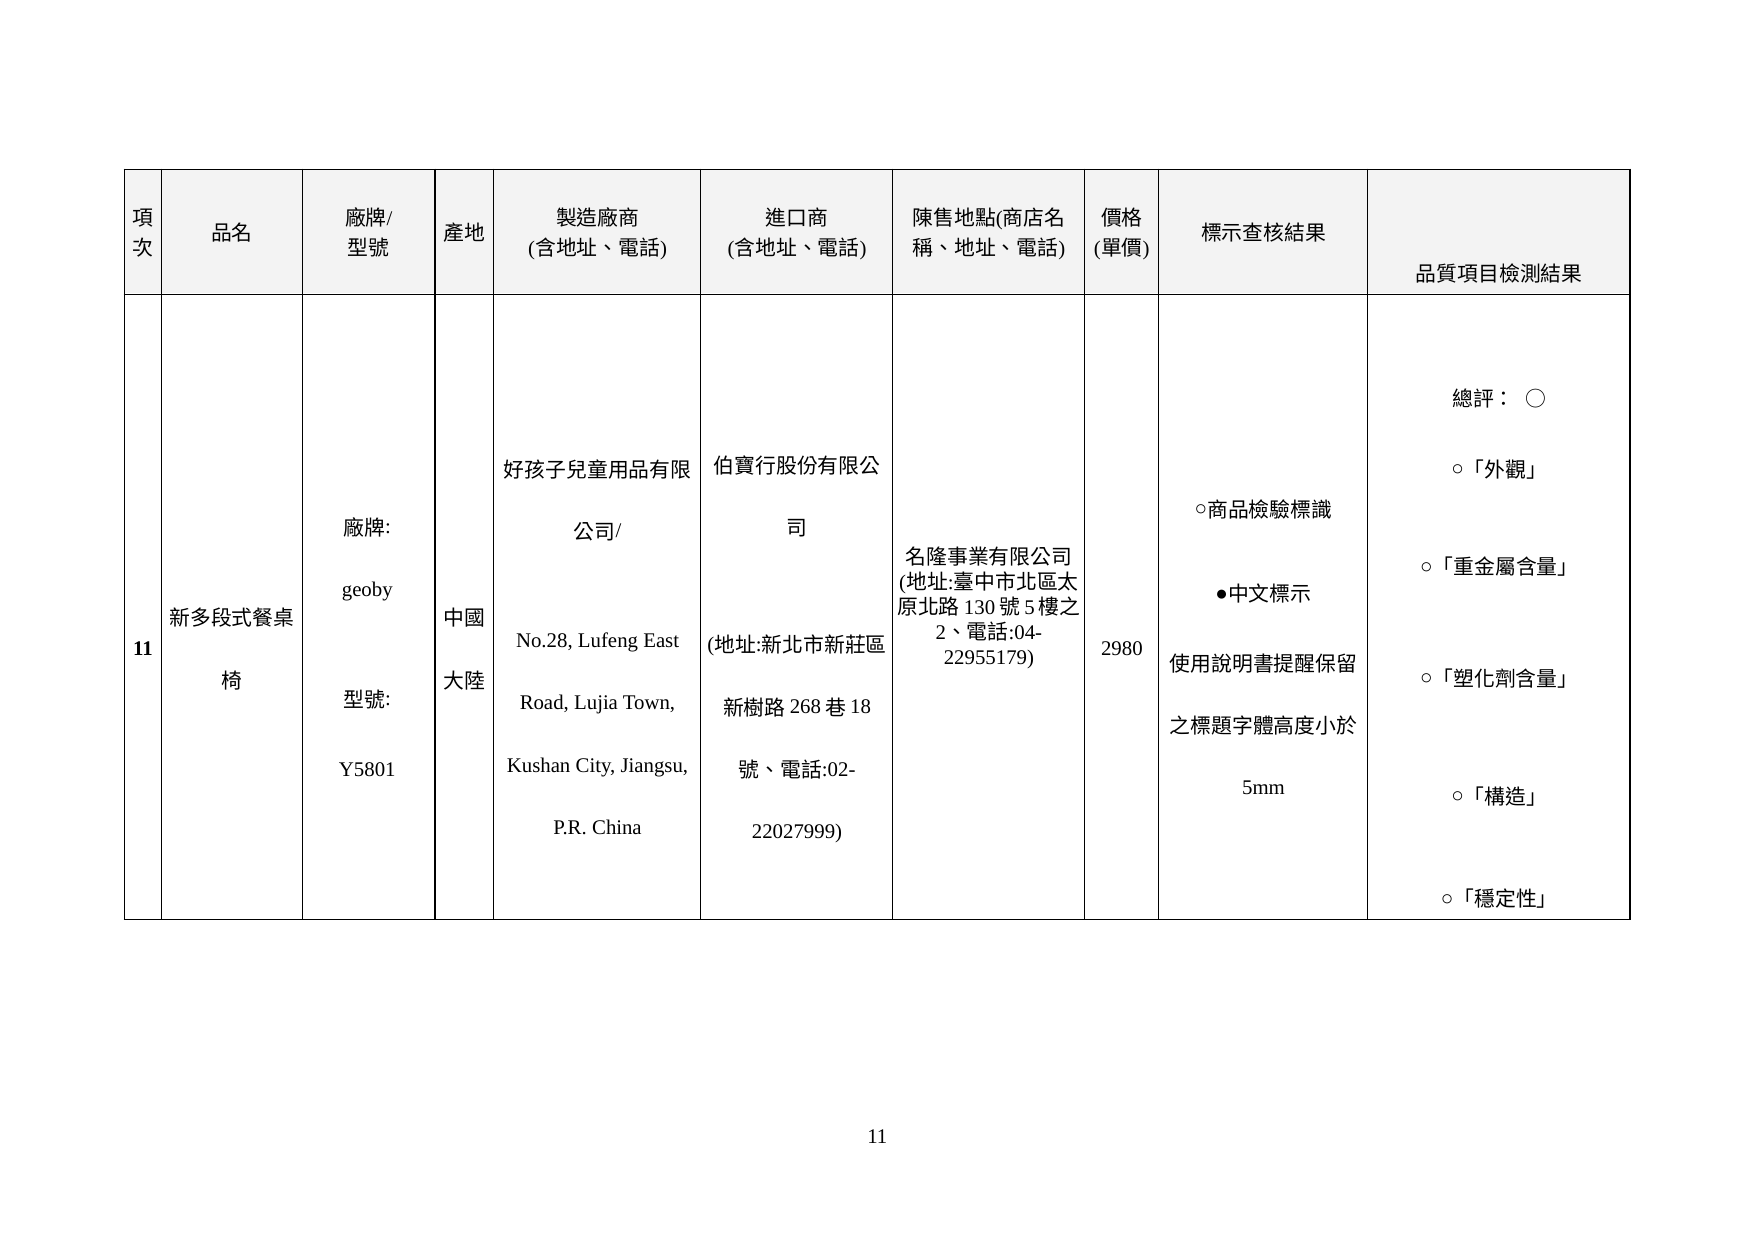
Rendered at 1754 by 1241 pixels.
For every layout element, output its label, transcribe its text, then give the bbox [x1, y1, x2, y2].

table_header 陳售地點(商店名稱、地址、電話) [893, 170, 1084, 293]
table_cell 11 [125, 295, 161, 918]
table_header 進口商 (含地址、電話) [701, 170, 892, 293]
table_header 項次 [125, 170, 161, 293]
table_cell ○商品檢驗標識 ●中文標示 使用說明書提醒保留之標題字體高度小於5mm [1159, 295, 1367, 918]
table_cell 好孩子兒童用品有限公司/ No.28, Lufeng East Road, Lujia Town, Kushan City, Jiangsu, P.R. China [494, 295, 700, 918]
table_header 品名 [162, 170, 302, 293]
table_cell 名隆事業有限公司 (地址:臺中市北區太原北路130號5樓之2、電話:04-22955179) [893, 295, 1084, 918]
table_cell 2980 [1085, 295, 1158, 918]
table_header 價格 (單價) [1085, 170, 1158, 293]
table_header 品質項目檢測結果 [1368, 170, 1629, 293]
table_header 標示查核結果 [1159, 170, 1367, 293]
table_cell 中國大陸 [436, 295, 493, 918]
table_cell 廠牌: geoby 型號: Y5801 [303, 295, 434, 918]
table_header 廠牌/ 型號 [303, 170, 434, 293]
table_cell 總評： ○ ○「外觀」 ○「重金屬含量」 ○「塑化劑含量」 ○「構造」 ○「穩定性」 [1368, 295, 1629, 918]
table_cell 新多段式餐桌椅 [162, 295, 302, 918]
table_header 產地 [436, 170, 493, 293]
table_cell 伯寶行股份有限公司 (地址:新北市新莊區新樹路268巷18號、電話:02-22027999) [701, 295, 892, 918]
table_header 製造廠商 (含地址、電話) [494, 170, 700, 293]
